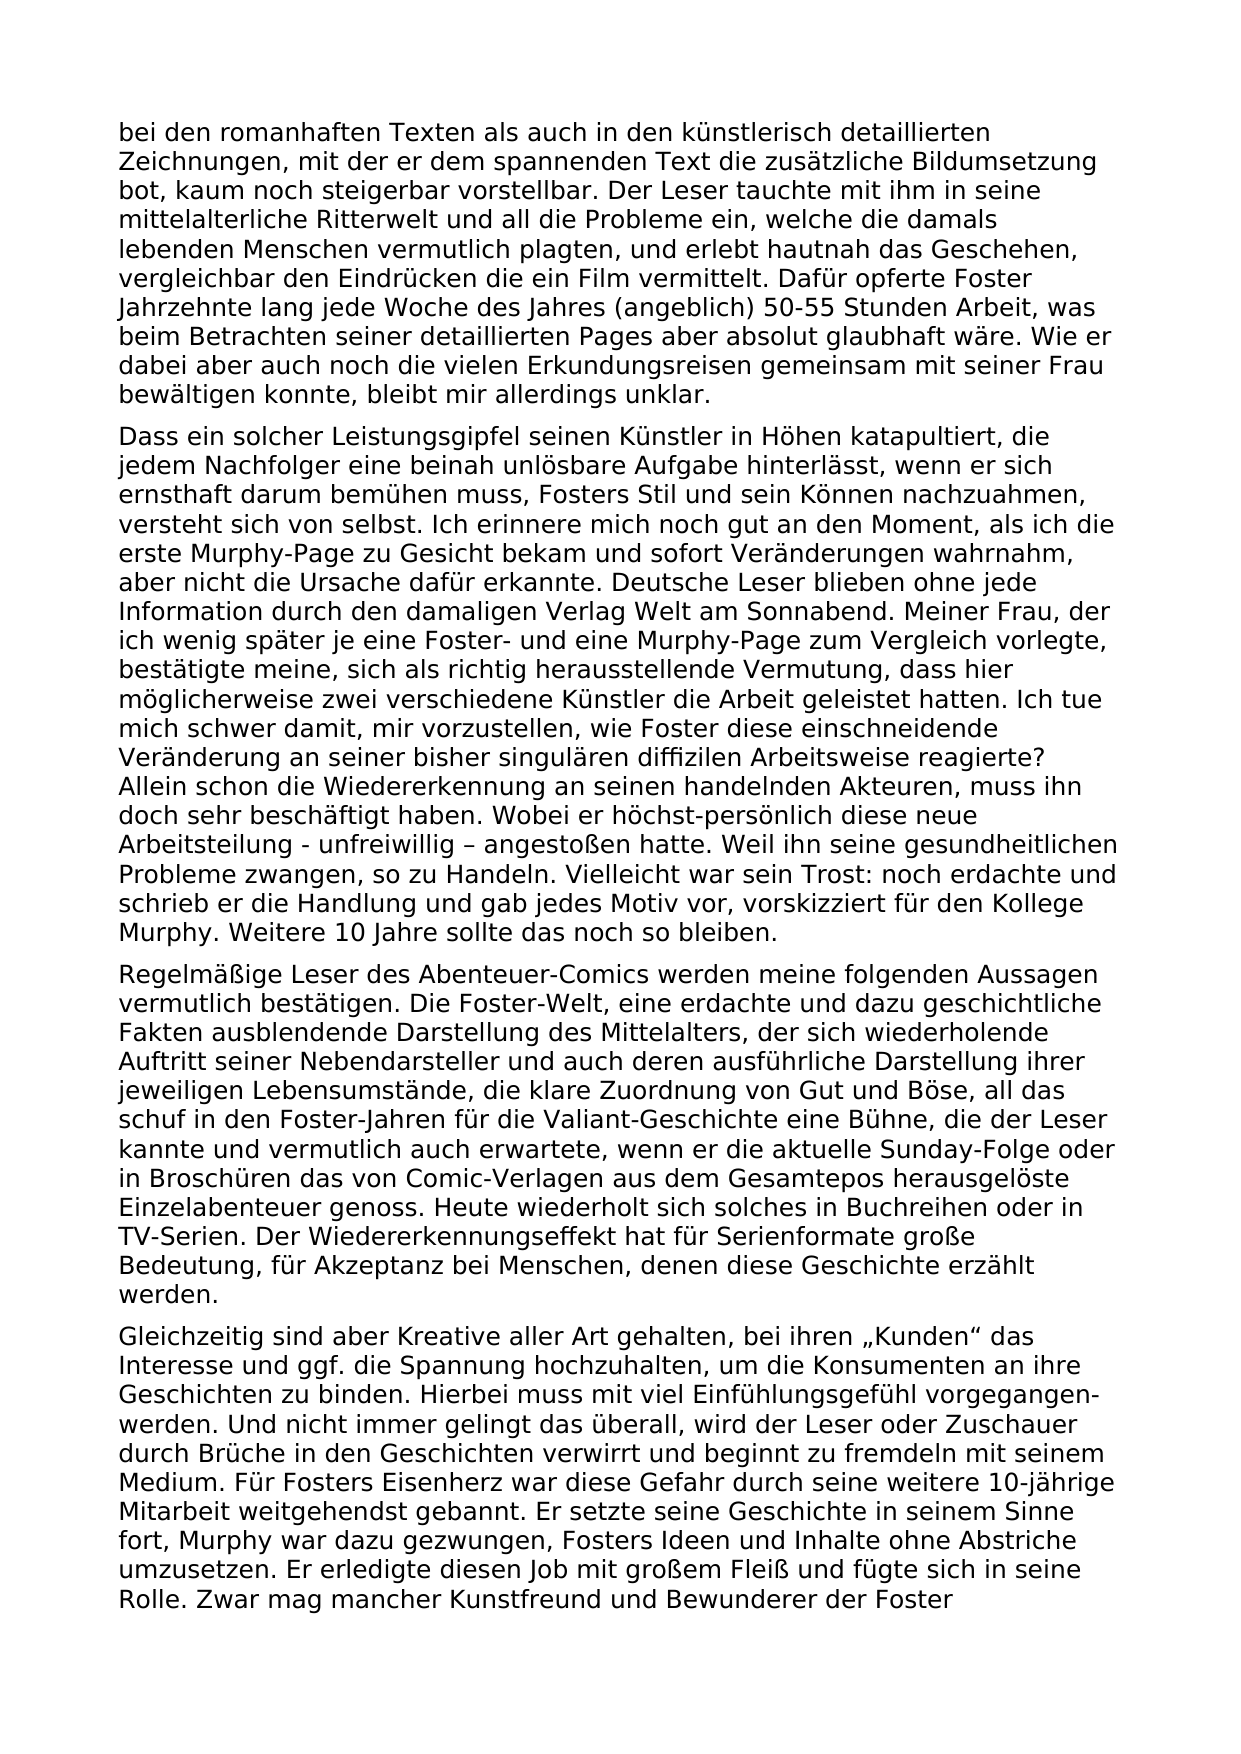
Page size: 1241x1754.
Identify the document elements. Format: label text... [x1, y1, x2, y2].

text Dass ein solcher Leistungsgipfel seinen Künstler in Höhen katapultiert, die jedem Nachfolger eine beinah unlösbare Aufgabe hinterlässt, wenn er sich ernsthaft darum bemühen muss, Fosters Stil und sein Können nachzuahmen, versteht sich von selbst. Ich erinnere mich noch gut an den Moment, als ich die erste Murphy-Page zu Gesicht bekam und sofort Veränderungen wahrnahm, aber nicht die Ursache dafür erkannte. Deutsche Leser blieben ohne jede Information durch den damaligen Verlag Welt am Sonnabend. Meiner Frau, der ich wenig später je eine Foster- und eine Murphy-Page zum Vergleich vorlegte, bestätigte meine, sich als richtig herausstellende Vermutung, dass hier möglicherweise zwei verschiedene Künstler die Arbeit geleistet hatten. Ich tue mich schwer damit, mir vorzustellen, wie Foster diese einschneidende Veränderung an seiner bisher singulären diffizilen Arbeitsweise reagierte? Allein schon die Wiedererkennung an seinen handelnden Akteuren, muss ihn doch sehr beschäftigt haben. Wobei er höchst-persönlich diese neue Arbeitsteilung - unfreiwillig – angestoßen hatte. Weil ihn seine gesundheitlichen Probleme zwangen, so zu Handeln. Vielleicht war sein Trost: noch erdachte und schrieb er die Handlung und gab jedes Motiv vor, vorskizziert für den Kollege Murphy. Weitere 10 Jahre sollte das noch so bleiben. [118, 422, 1122, 947]
text bei den romanhaften Texten als auch in den künstlerisch detaillierten Zeichnungen, mit der er dem spannenden Text die zusätzliche Bildumsetzung bot, kaum noch steigerbar vorstellbar. Der Leser tauchte mit ihm in seine mittelalterliche Ritterwelt und all die Probleme ein, welche die damals lebenden Menschen vermutlich plagten, und erlebt hautnah das Geschehen, vergleichbar den Eindrücken die ein Film vermittelt. Dafür opferte Foster Jahrzehnte lang jede Woche des Jahres (angeblich) 50-55 Stunden Arbeit, was beim Betrachten seiner detaillierten Pages aber absolut glaubhaft wäre. Wie er dabei aber auch noch die vielen Erkundungsreisen gemeinsam mit seiner Frau bewältigen konnte, bleibt mir allerdings unklar. [118, 118, 1122, 410]
text Gleichzeitig sind aber Kreative aller Art gehalten, bei ihren „Kunden“ das Interesse und ggf. die Spannung hochzuhalten, um die Konsumenten an ihre Geschichten zu binden. Hierbei muss mit viel Einfühlungsgefühl vorgegangen- werden. Und nicht immer gelingt das überall, wird der Leser oder Zuschauer durch Brüche in den Geschichten verwirrt und beginnt zu fremdeln mit seinem Medium. Für Fosters Eisenherz war diese Gefahr durch seine weitere 10-jährige Mitarbeit weitgehendst gebannt. Er setzte seine Geschichte in seinem Sinne fort, Murphy war dazu gezwungen, Fosters Ideen und Inhalte ohne Abstriche umzusetzen. Er erledigte diesen Job mit großem Fleiß und fügte sich in seine Rolle. Zwar mag mancher Kunstfreund und Bewunderer der Foster [118, 1322, 1122, 1614]
text Regelmäßige Leser des Abenteuer-Comics werden meine folgenden Aussagen vermutlich bestätigen. Die Foster-Welt, eine erdachte und dazu geschichtliche Fakten ausblendende Darstellung des Mittelalters, der sich wiederholende Auftritt seiner Nebendarsteller und auch deren ausführliche Darstellung ihrer jeweiligen Lebensumstände, die klare Zuordnung von Gut und Böse, all das schuf in den Foster-Jahren für die Valiant-Geschichte eine Bühne, die der Leser kannte und vermutlich auch erwartete, wenn er die aktuelle Sunday-Folge oder in Broschüren das von Comic-Verlagen aus dem Gesamtepos herausgelöste Einzelabenteuer genoss. Heute wiederholt sich solches in Buchreihen oder in TV-Serien. Der Wiedererkennungseffekt hat für Serienformate große Bedeutung, für Akzeptanz bei Menschen, denen diese Geschichte erzählt werden. [118, 960, 1122, 1310]
